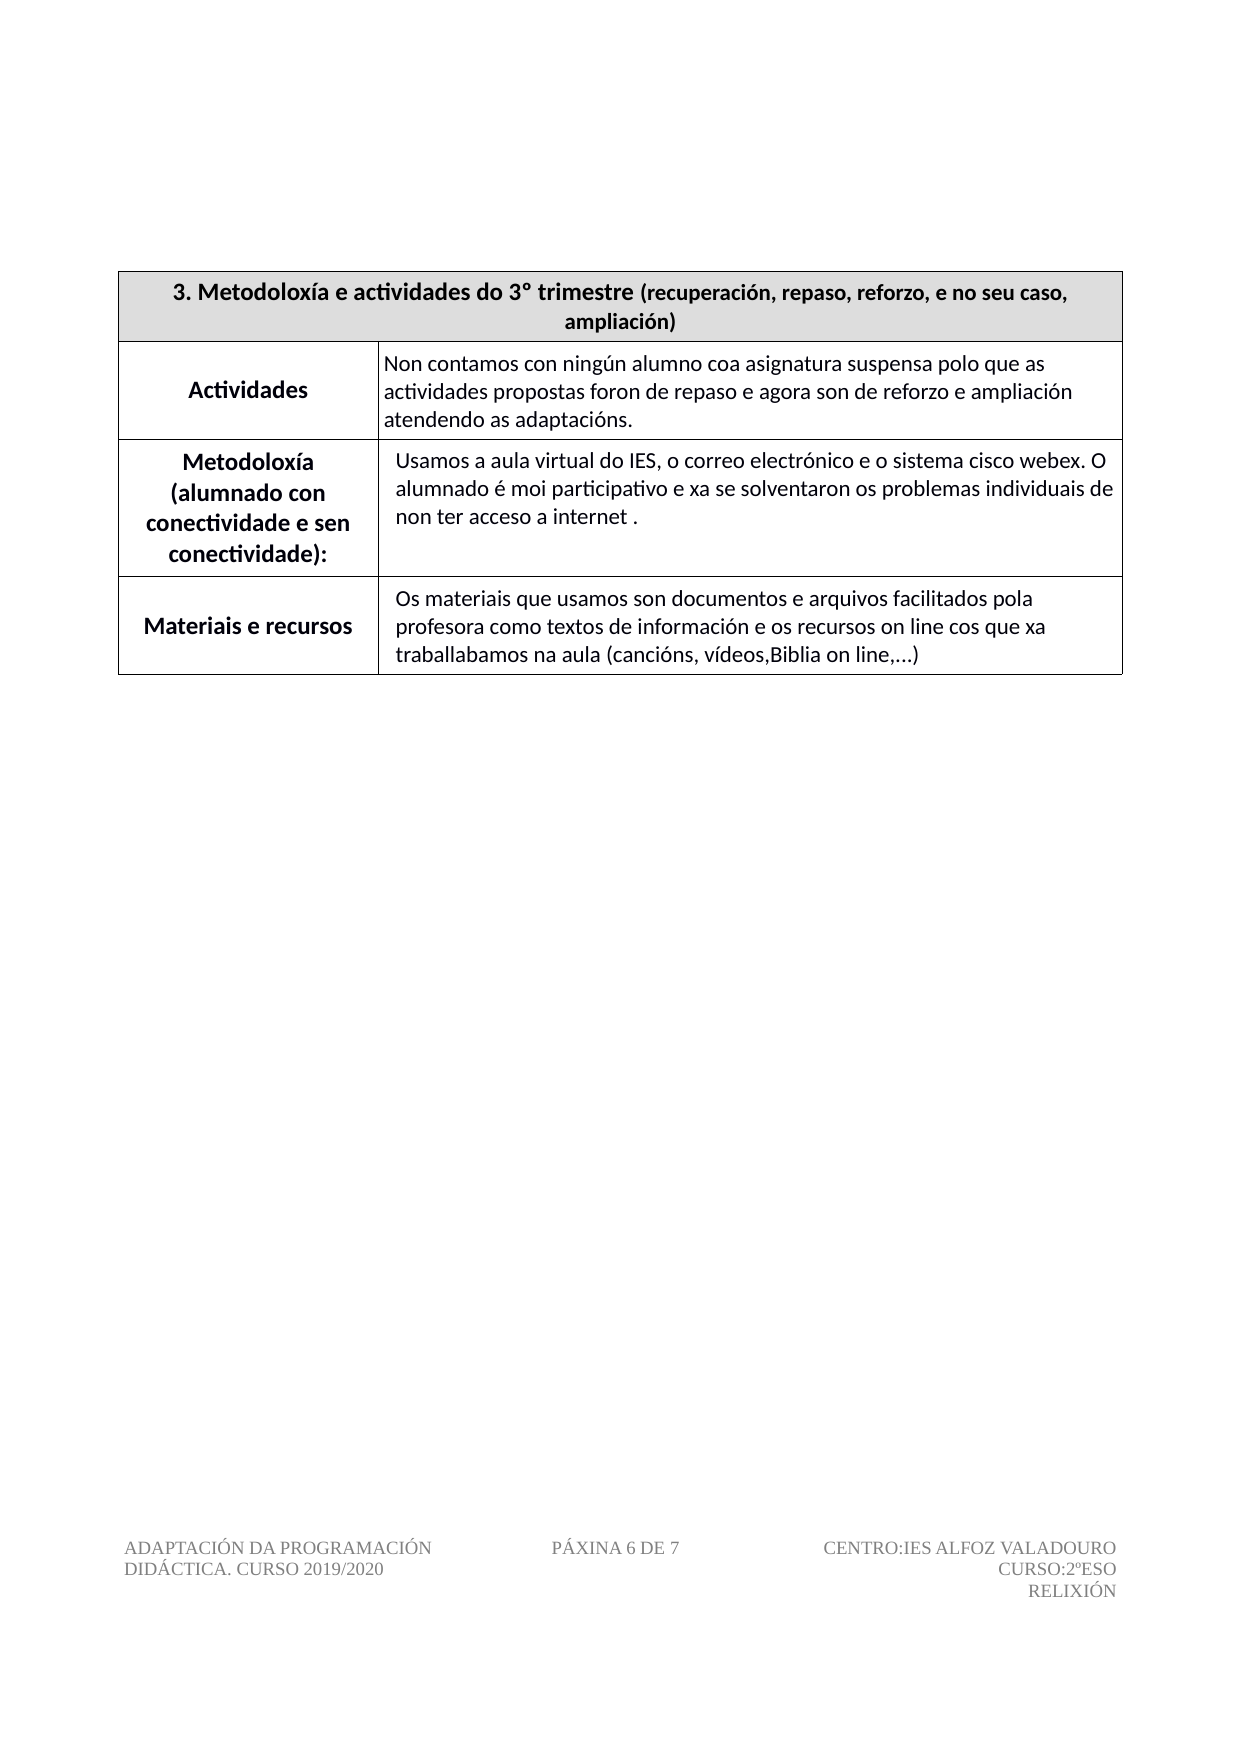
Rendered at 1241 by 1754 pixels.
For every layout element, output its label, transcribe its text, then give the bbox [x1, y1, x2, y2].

table_cell Non contamos con ningún alumno coa asignatura suspensa polo que as actividades propostas foron de repaso e agora son de reforzo e ampliación atendendo as adaptacións. [379, 342, 1122, 438]
table_cell Os materiais que usamos son documentos e arquivos facilitados pola profesora como textos de información e os recursos on line cos que xa traballabamos na aula (cancións, vídeos,Biblia on line,...) [379, 577, 1122, 674]
table_cell Materiais e recursos [119, 577, 378, 674]
table_header 3. Metodoloxía e actividades do 3º trimestre (recuperación, repaso, reforzo, e no seu caso, ampliación) [119, 272, 1122, 341]
table_cell Metodoloxía (alumnado con conectividade e sen conectividade): [119, 440, 378, 576]
table_cell Actividades [119, 342, 378, 438]
table_cell Usamos a aula virtual do IES, o correo electrónico e o sistema cisco webex. O alumnado é moi participativo e xa se solventaron os problemas individuais de non ter acceso a internet . [379, 440, 1122, 576]
